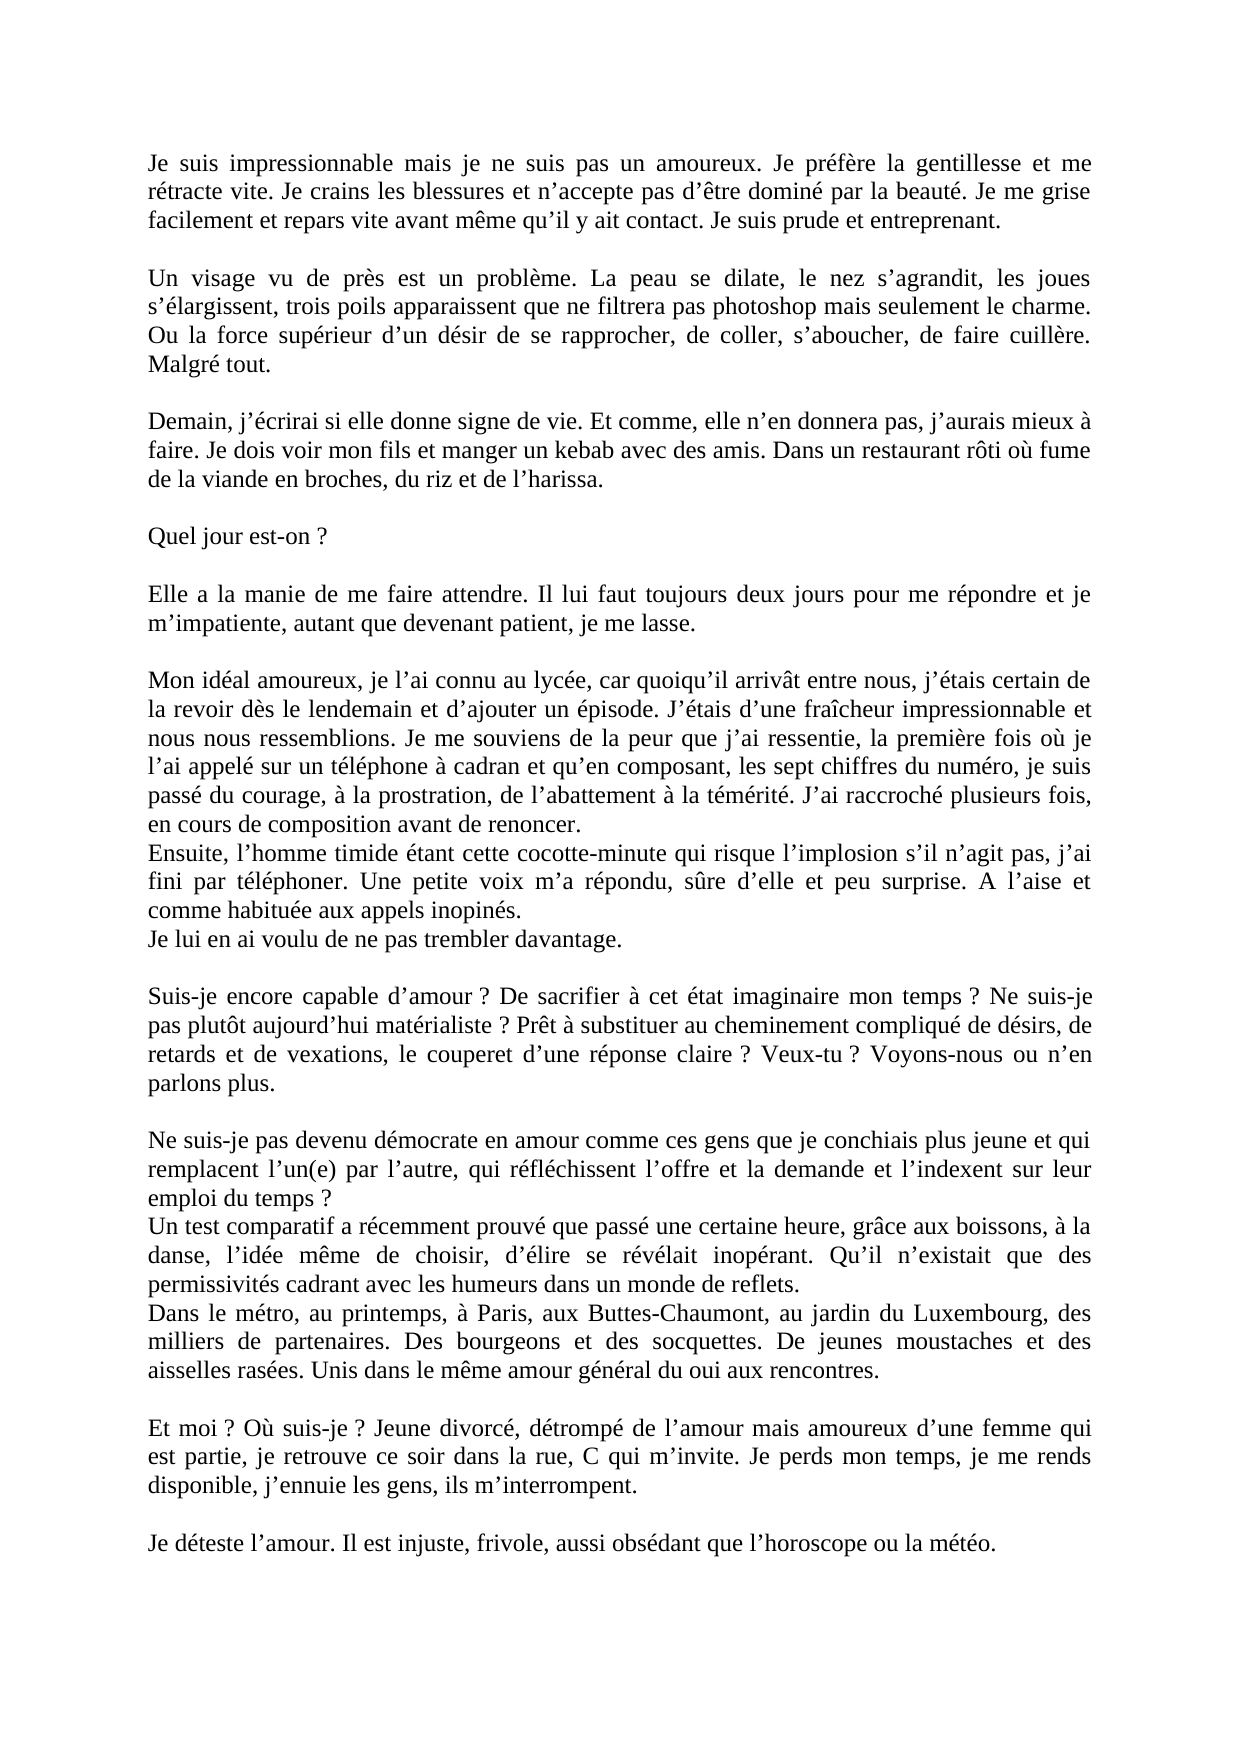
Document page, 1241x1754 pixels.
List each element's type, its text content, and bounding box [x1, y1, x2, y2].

text Un test comparatif a récemment prouvé que passé une certaine heure, grâce aux boissons, à la danse, l’idée même de choisir, d’élire se révélait inopérant. Qu’il n’existait que des permissivités cadrant avec les humeurs dans un monde de reflets. [148, 1211, 1093, 1298]
text Demain, j’écrirai si elle donne signe de vie. Et comme, elle n’en donnera pas, j’aurais mieux à faire. Je dois voir mon fils et manger un kebab avec des amis. Dans un restaurant rôti où fume de la viande en broches, du riz et de l’harissa. [148, 406, 1093, 493]
text Je suis impressionnable mais je ne suis pas un amoureux. Je préfère la gentillesse et me rétracte vite. Je crains les blessures et n’accepte pas d’être dominé par la beauté. Je me grise facilement et repars vite avant même qu’il y ait contact. Je suis prude et entreprenant. [148, 148, 1093, 234]
text Suis-je encore capable d’amour ? De sacrifier à cet état imaginaire mon temps ? Ne suis-je pas plutôt aujourd’hui matérialiste ? Prêt à substituer au cheminement compliqué de désirs, de retards et de vexations, le couperet d’une réponse claire ? Veux-tu ? Voyons-nous ou n’en parlons plus. [148, 981, 1093, 1096]
text Je lui en ai voulu de ne pas trembler davantage. [148, 924, 1093, 953]
text Et moi ? Où suis-je ? Jeune divorcé, détrompé de l’amour mais amoureux d’une femme qui est partie, je retrouve ce soir dans la rue, C qui m’invite. Je perds mon temps, je me rends disponible, j’ennuie les gens, ils m’interrompent. [148, 1413, 1093, 1499]
text Mon idéal amoureux, je l’ai connu au lycée, car quoiqu’il arrivât entre nous, j’étais certain de la revoir dès le lendemain et d’ajouter un épisode. J’étais d’une fraîcheur impressionnable et nous nous ressemblions. Je me souviens de la peur que j’ai ressentie, la première fois où je l’ai appelé sur un téléphone à cadran et qu’en composant, les sept chiffres du numéro, je suis passé du courage, à la prostration, de l’abattement à la témérité. J’ai raccroché plusieurs fois, en cours de composition avant de renoncer. [148, 665, 1093, 838]
text Ne suis-je pas devenu démocrate en amour comme ces gens que je conchiais plus jeune et qui remplacent l’un(e) par l’autre, qui réfléchissent l’offre et la demande et l’indexent sur leur emploi du temps ? [148, 1125, 1093, 1211]
text Ensuite, l’homme timide étant cette cocotte-minute qui risque l’implosion s’il n’agit pas, j’ai fini par téléphoner. Une petite voix m’a répondu, sûre d’elle et peu surprise. A l’aise et comme habituée aux appels inopinés. [148, 838, 1093, 924]
text Quel jour est-on ? [148, 521, 1093, 550]
text Je déteste l’amour. Il est injuste, frivole, aussi obsédant que l’horoscope ou la météo. [148, 1528, 1093, 1556]
text Elle a la manie de me faire attendre. Il lui faut toujours deux jours pour me répondre et je m’impatiente, autant que devenant patient, je me lasse. [148, 579, 1093, 636]
text Dans le métro, au printemps, à Paris, aux Buttes-Chaumont, au jardin du Luxembourg, des milliers de partenaires. Des bourgeons et des socquettes. De jeunes moustaches et des aisselles rasées. Unis dans le même amour général du oui aux rencontres. [148, 1298, 1093, 1384]
text Un visage vu de près est un problème. La peau se dilate, le nez s’agrandit, les joues s’élargissent, trois poils apparaissent que ne filtrera pas photoshop mais seulement le charme. Ou la force supérieur d’un désir de se rapprocher, de coller, s’aboucher, de faire cuillère. Malgré tout. [148, 263, 1093, 378]
